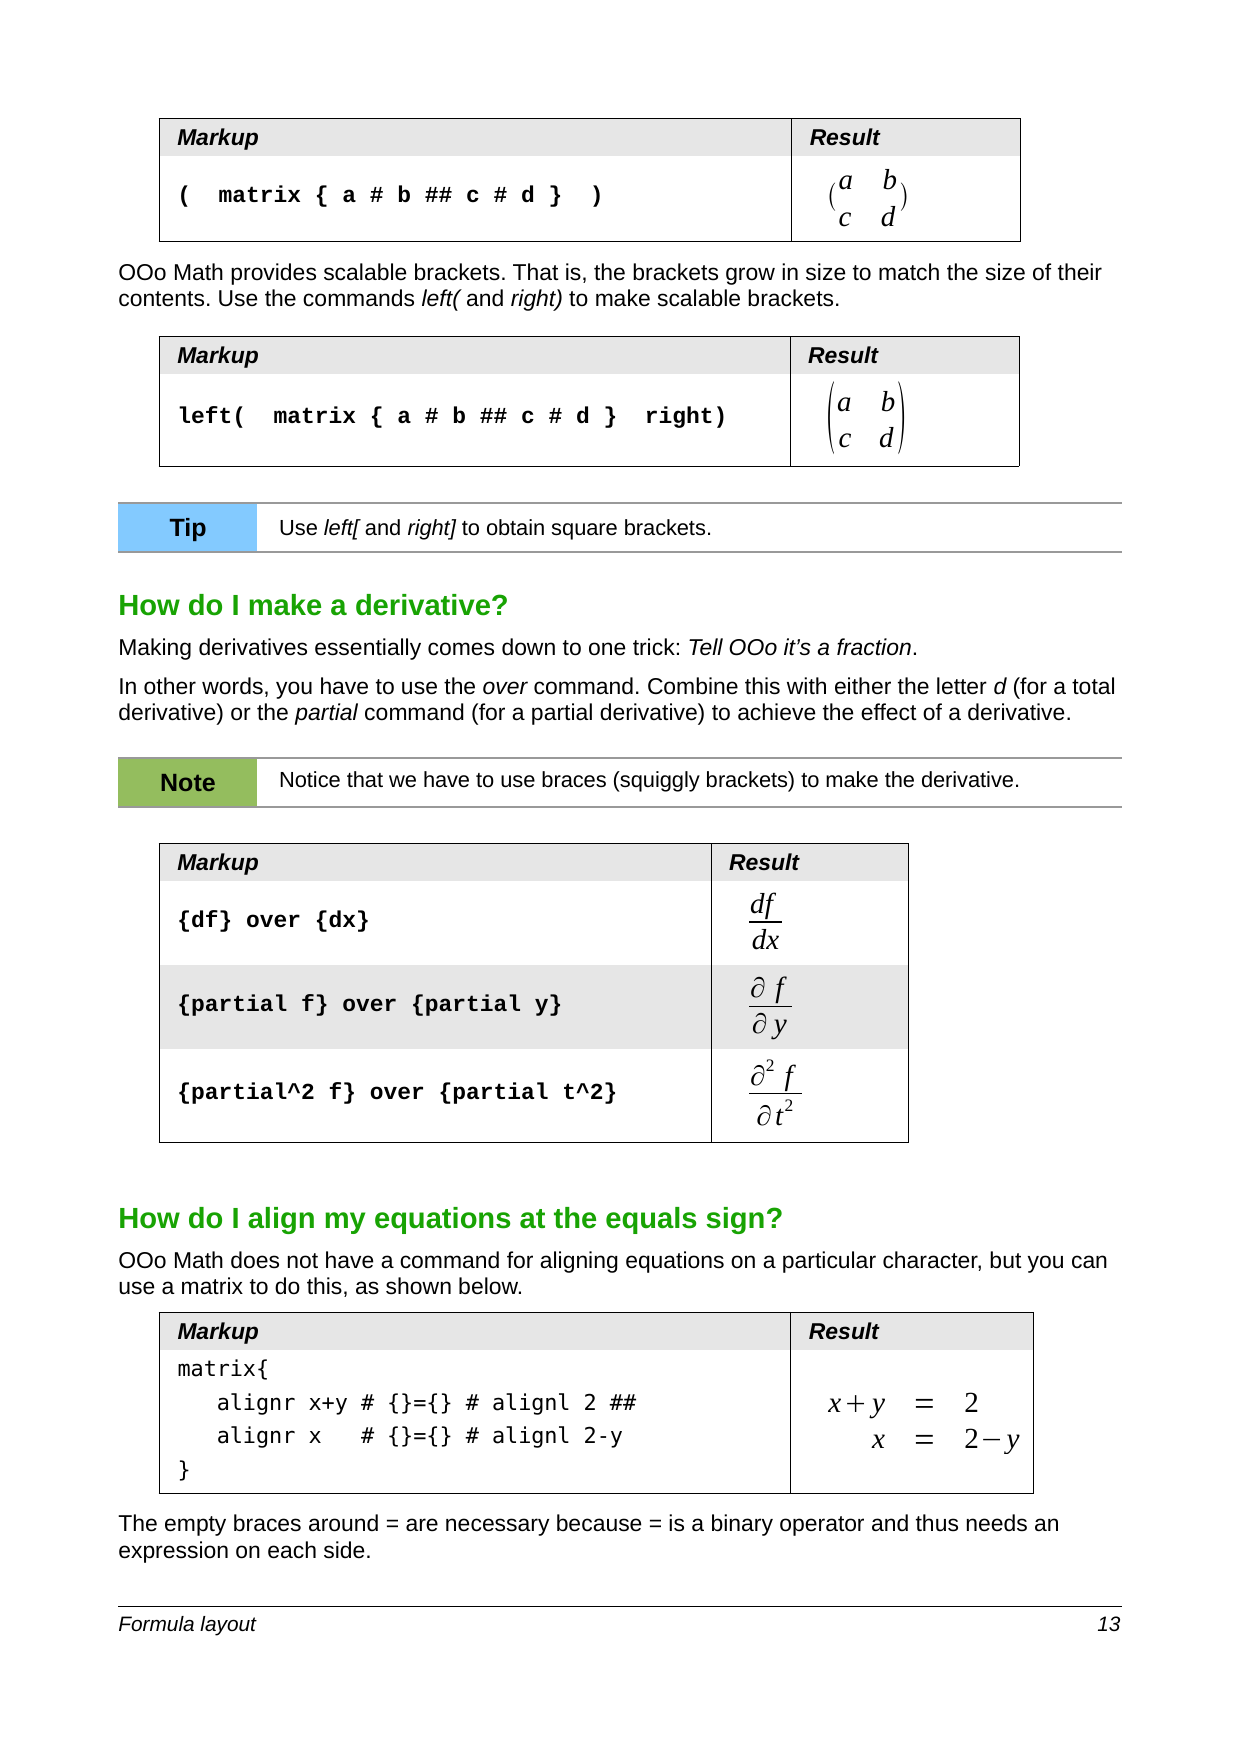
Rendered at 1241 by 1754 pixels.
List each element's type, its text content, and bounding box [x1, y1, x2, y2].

text OOo Math provides scalable brackets. That is, the brackets grow in size to match the size of their contents. Use the commands left( and right) to make scalable brackets. [118, 259, 1122, 312]
table_header Result [791, 337, 1019, 374]
table_cell {partial f} over {partial y} [160, 965, 711, 1049]
table_header Markup [160, 119, 791, 156]
table_cell left( matrix { a # b ## c # d } right) [160, 374, 790, 466]
text Making derivatives essentially comes down to one trick: Tell OOo it’s a fraction. [118, 634, 1122, 661]
table_header Markup [160, 1313, 790, 1350]
table_header Markup [160, 844, 711, 881]
table_cell [792, 156, 1020, 241]
text OOo Math does not have a command for aligning equations on a particular character, but you can use a matrix to do this, as shown below. [118, 1247, 1122, 1299]
table_cell [791, 1350, 1033, 1492]
table_cell ( matrix { a # b ## c # d } ) [160, 156, 791, 241]
table_cell [712, 1050, 908, 1142]
subtitle How do I make a derivative? [118, 588, 1122, 622]
table_cell {partial^2 f} over {partial t^2} [160, 1050, 711, 1142]
table_cell [791, 374, 1019, 466]
table_cell matrix{ alignr x+y # {}={} # alignl 2 ## alignr x # {}={} # alignl 2-y } [160, 1350, 790, 1492]
table_header Result [712, 844, 908, 881]
table_header Result [792, 119, 1020, 156]
table_header Markup [160, 337, 790, 374]
table_cell [712, 881, 908, 965]
table_header Tip [118, 504, 257, 551]
subtitle How do I align my equations at the equals sign? [118, 1201, 1122, 1234]
table_header Result [791, 1313, 1033, 1350]
table_header Use left[ and right] to obtain square brackets. [258, 504, 1122, 551]
table_header Notice that we have to use braces (squiggly brackets) to make the derivative. [258, 759, 1122, 806]
table_cell {df} over {dx} [160, 881, 711, 965]
table_cell [712, 965, 908, 1049]
text In other words, you have to use the over command. Combine this with either the letter d (for a total derivative) or the partial command (for a partial derivative) to achieve the effect of a derivative. [118, 673, 1122, 726]
text The empty braces around = are necessary because = is a binary operator and thus needs an expression on each side. [118, 1510, 1122, 1563]
table_header Note [118, 759, 257, 806]
